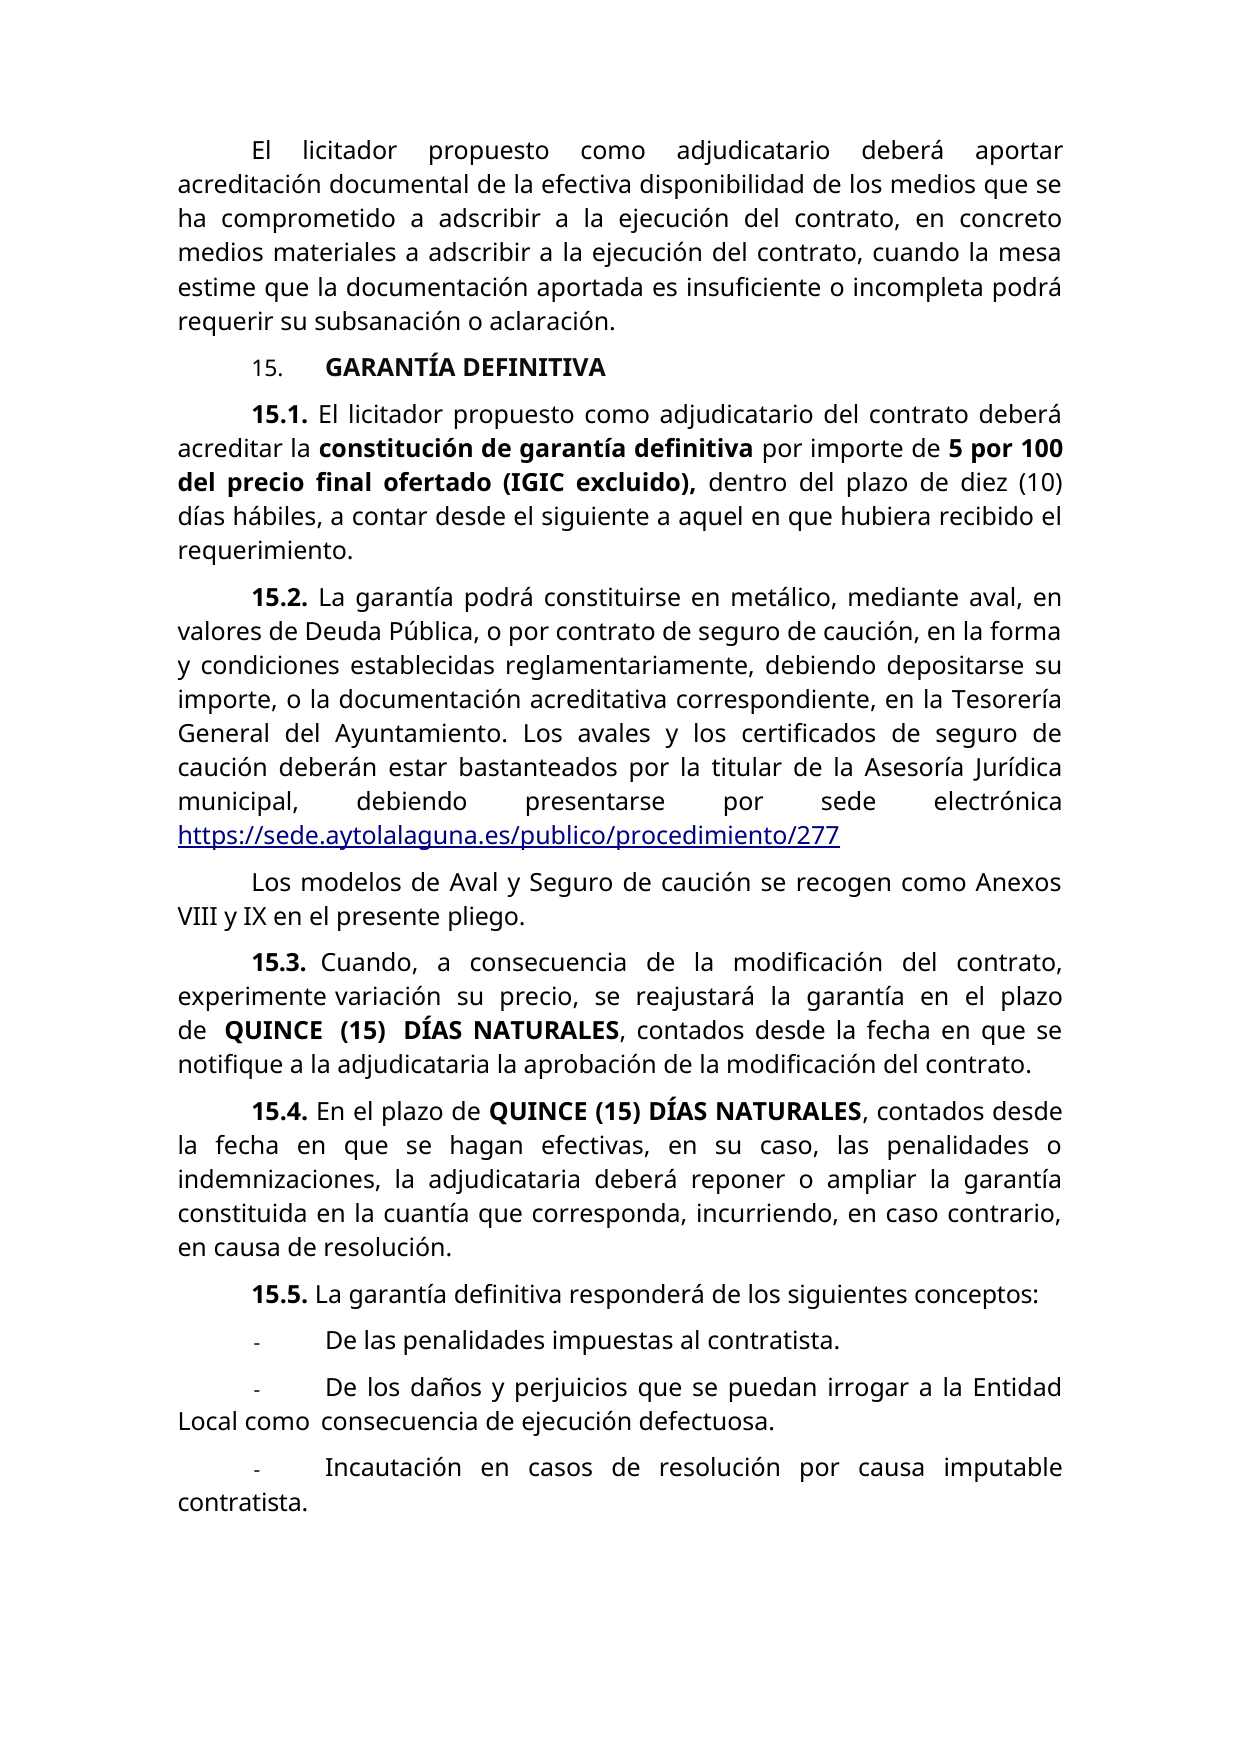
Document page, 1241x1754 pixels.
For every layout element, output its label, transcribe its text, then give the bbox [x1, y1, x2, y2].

text Los modelos de Aval y Seguro de caución se recogen como Anexos VIII y IX en el presente pliego. [177, 864, 1063, 932]
text 15.3. Cuando, a consecuencia de la modificación del contrato, experimente variación su precio, se reajustará la garantía en el plazo de QUINCE (15) DÍAS NATURALES, contados desde la fecha en que se notifique a la adjudicataria la aprobación de la modificación del contrato. [177, 945, 1063, 1081]
text 15.5. La garantía definitiva responderá de los siguientes conceptos: [177, 1276, 1063, 1310]
list Incautación en casos de resolución por causa imputable contratista. [177, 1450, 1063, 1518]
text 15.4. En el plazo de QUINCE (15) DÍAS NATURALES, contados desde la fecha en que se hagan efectivas, en su caso, las penalidades o indemnizaciones, la adjudicataria deberá reponer o ampliar la garantía constituida en la cuantía que corresponda, incurriendo, en caso contrario, en causa de resolución. [177, 1093, 1063, 1264]
list GARANTÍA DEFINITIVA [177, 350, 1063, 384]
list De las penalidades impuestas al contratista. [177, 1323, 1063, 1357]
list De los daños y perjuicios que se puedan irrogar a la Entidad Local como consecuencia de ejecución defectuosa. [177, 1369, 1063, 1438]
text El licitador propuesto como adjudicatario deberá aportar acreditación documental de la efectiva disponibilidad de los medios que se ha comprometido a adscribir a la ejecución del contrato, en concreto medios materiales a adscribir a la ejecución del contrato, cuando la mesa estime que la documentación aportada es insuficiente o incompleta podrá requerir su subsanación o aclaración. [177, 133, 1063, 337]
text 15.1. El licitador propuesto como adjudicatario del contrato deberá acreditar la constitución de garantía definitiva por importe de 5 por 100 del precio final ofertado (IGIC excluido), dentro del plazo de diez (10) días hábiles, a contar desde el siguiente a aquel en que hubiera recibido el requerimiento. [177, 396, 1063, 567]
text 15.2. La garantía podrá constituirse en metálico, mediante aval, en valores de Deuda Pública, o por contrato de seguro de caución, en la forma y condiciones establecidas reglamentariamente, debiendo depositarse su importe, o la documentación acreditativa correspondiente, en la Tesorería General del Ayuntamiento. Los avales y los certificados de seguro de caución deberán estar bastanteados por la titular de la Asesoría Jurídica municipal, debiendo presentarse por sede electrónica https://sede.aytolalaguna.es/publico/procedimiento/277 [177, 579, 1063, 852]
